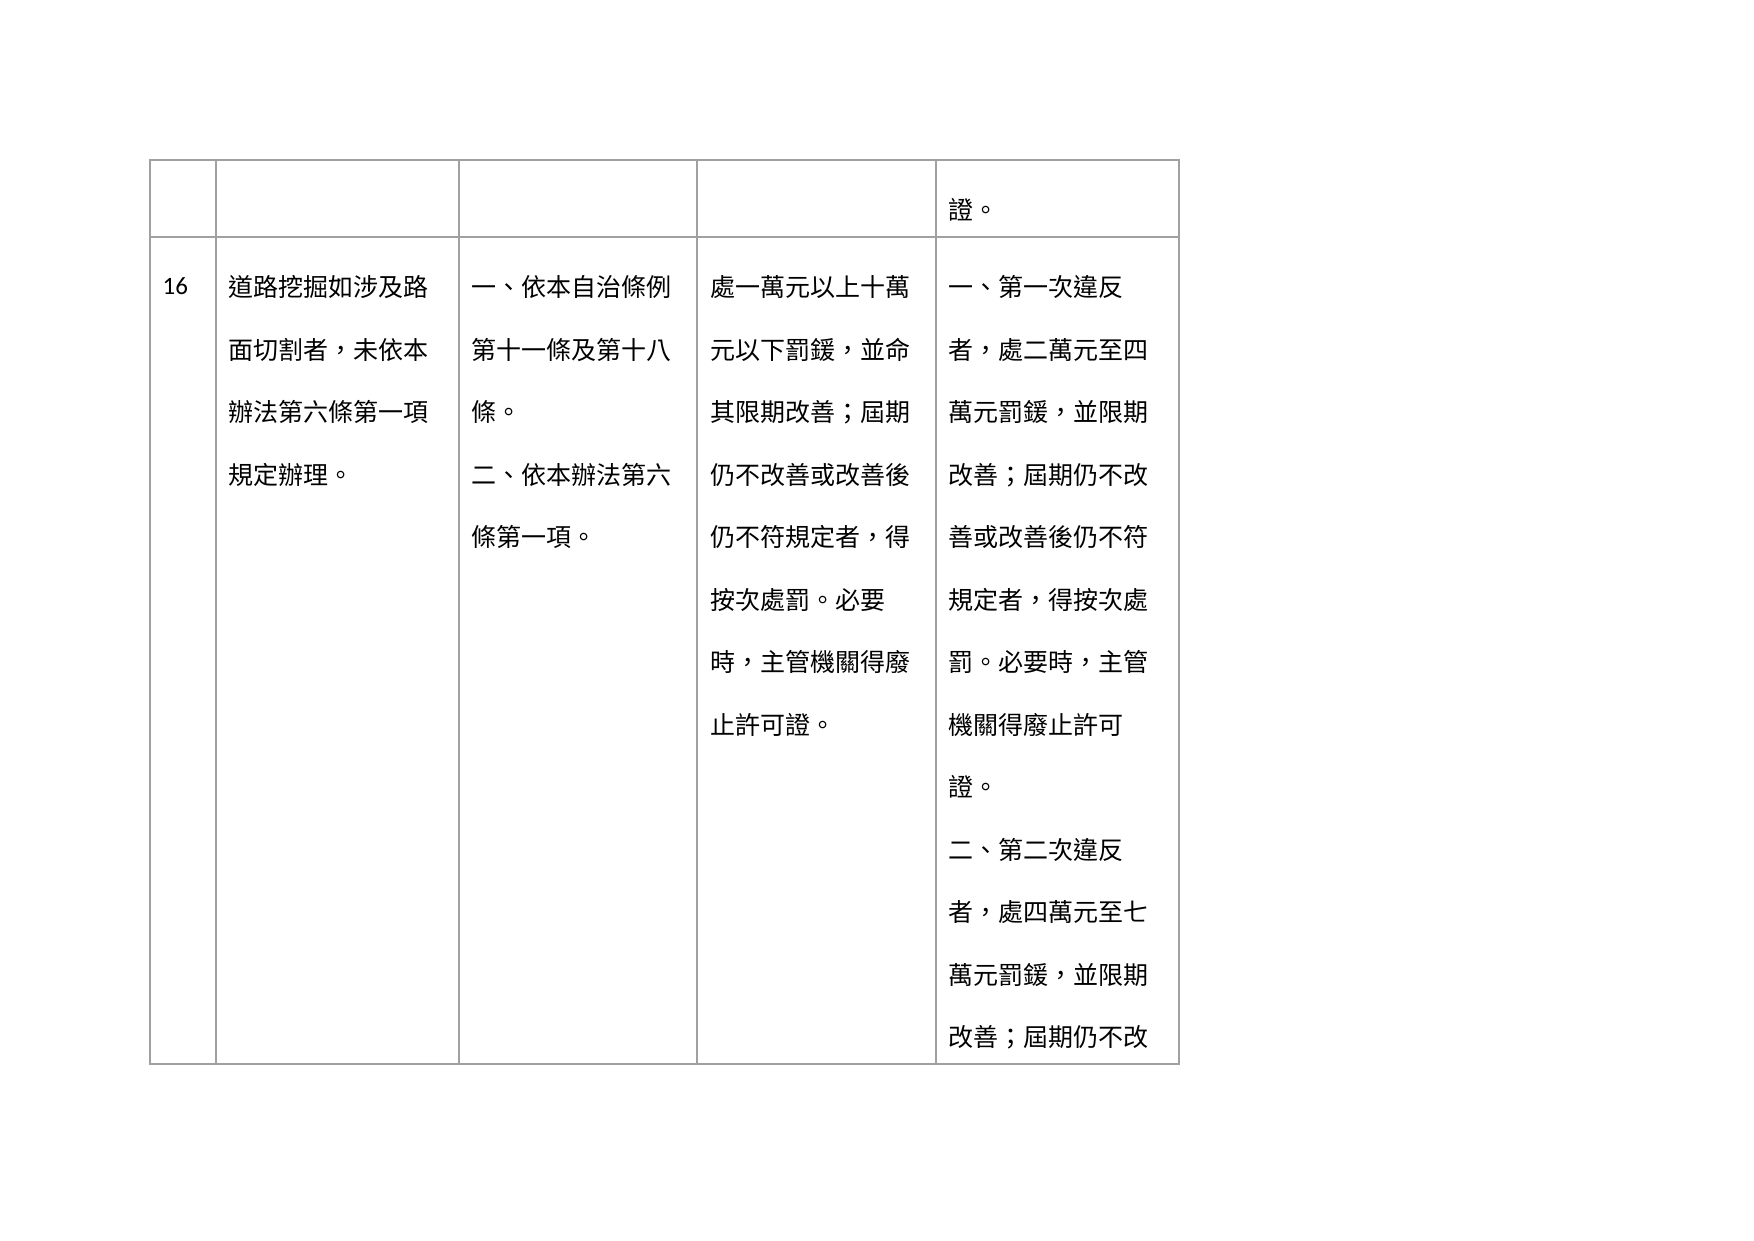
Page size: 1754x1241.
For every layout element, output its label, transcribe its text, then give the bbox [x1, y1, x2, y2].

table_cell 一、依本自治條例第十一條及第十八條。 二、依本辦法第六條第一項。 [460, 238, 696, 1063]
table_cell [460, 161, 696, 236]
table_cell 16 [151, 238, 215, 1063]
table_cell 處一萬元以上十萬元以下罰鍰，並命其限期改善；屆期仍不改善或改善後仍不符規定者，得按次處罰。必要時，主管機關得廢止許可證。 [698, 238, 935, 1063]
table_cell 一、第一次違反者，處二萬元至四萬元罰鍰，並限期改善；屆期仍不改善或改善後仍不符規定者，得按次處罰。必要時，主管機關得廢止許可證。 二、第二次違反者，處四萬元至七萬元罰鍰，並限期改善；屆期仍不改 [937, 238, 1178, 1063]
table_cell [217, 161, 458, 236]
table_cell 證。 [937, 161, 1178, 236]
table_cell 道路挖掘如涉及路面切割者，未依本辦法第六條第一項規定辦理。 [217, 238, 458, 1063]
table_cell [698, 161, 935, 236]
table_cell [151, 161, 215, 236]
